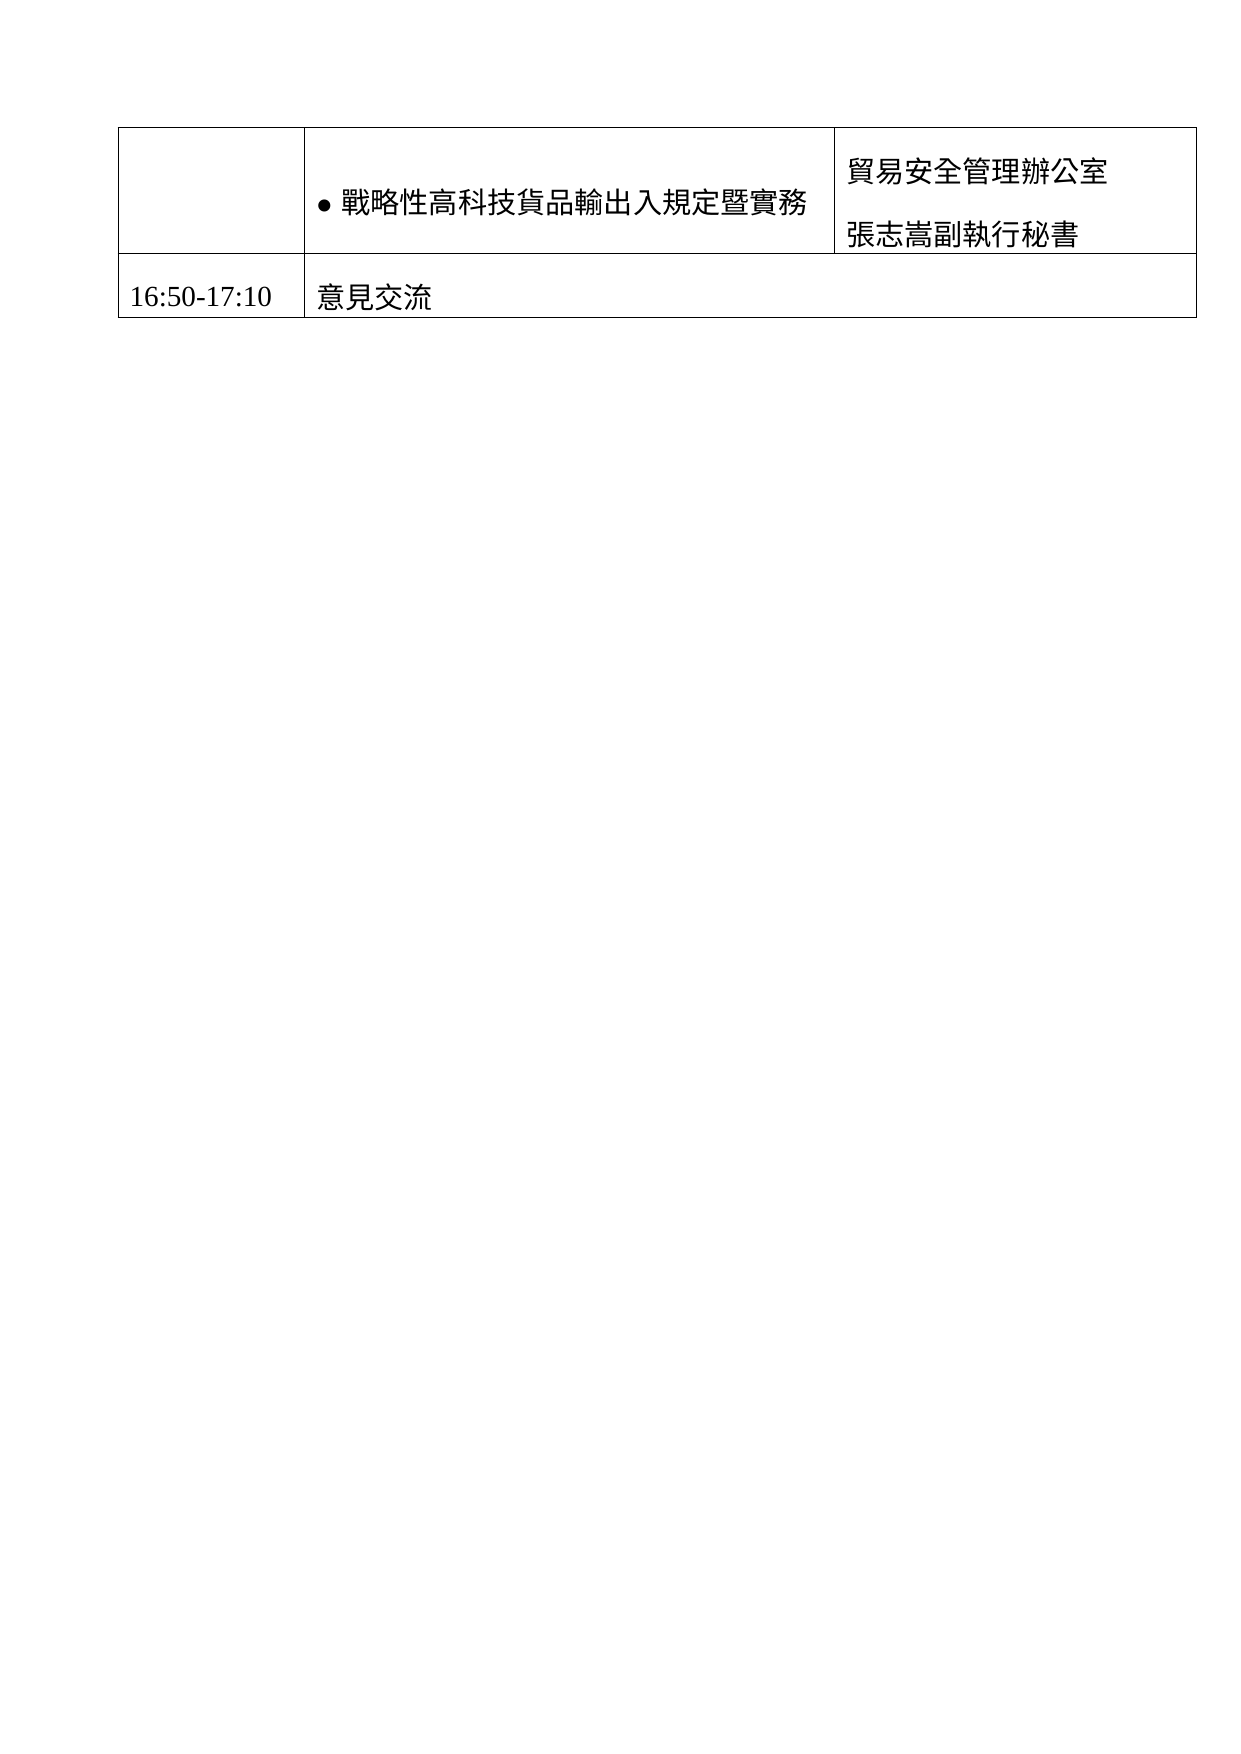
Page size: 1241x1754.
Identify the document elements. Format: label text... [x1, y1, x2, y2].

table_cell 第三場: 戰略性高科技貨品輸出入規定暨實務 [305, 128, 834, 253]
table_cell 16:50-17:10 [119, 254, 304, 317]
table_cell [119, 128, 304, 253]
table_cell 意見交流 [305, 254, 1196, 317]
table_cell 貿易安全管理辦公室 張志嵩副執行秘書 [835, 128, 1196, 253]
